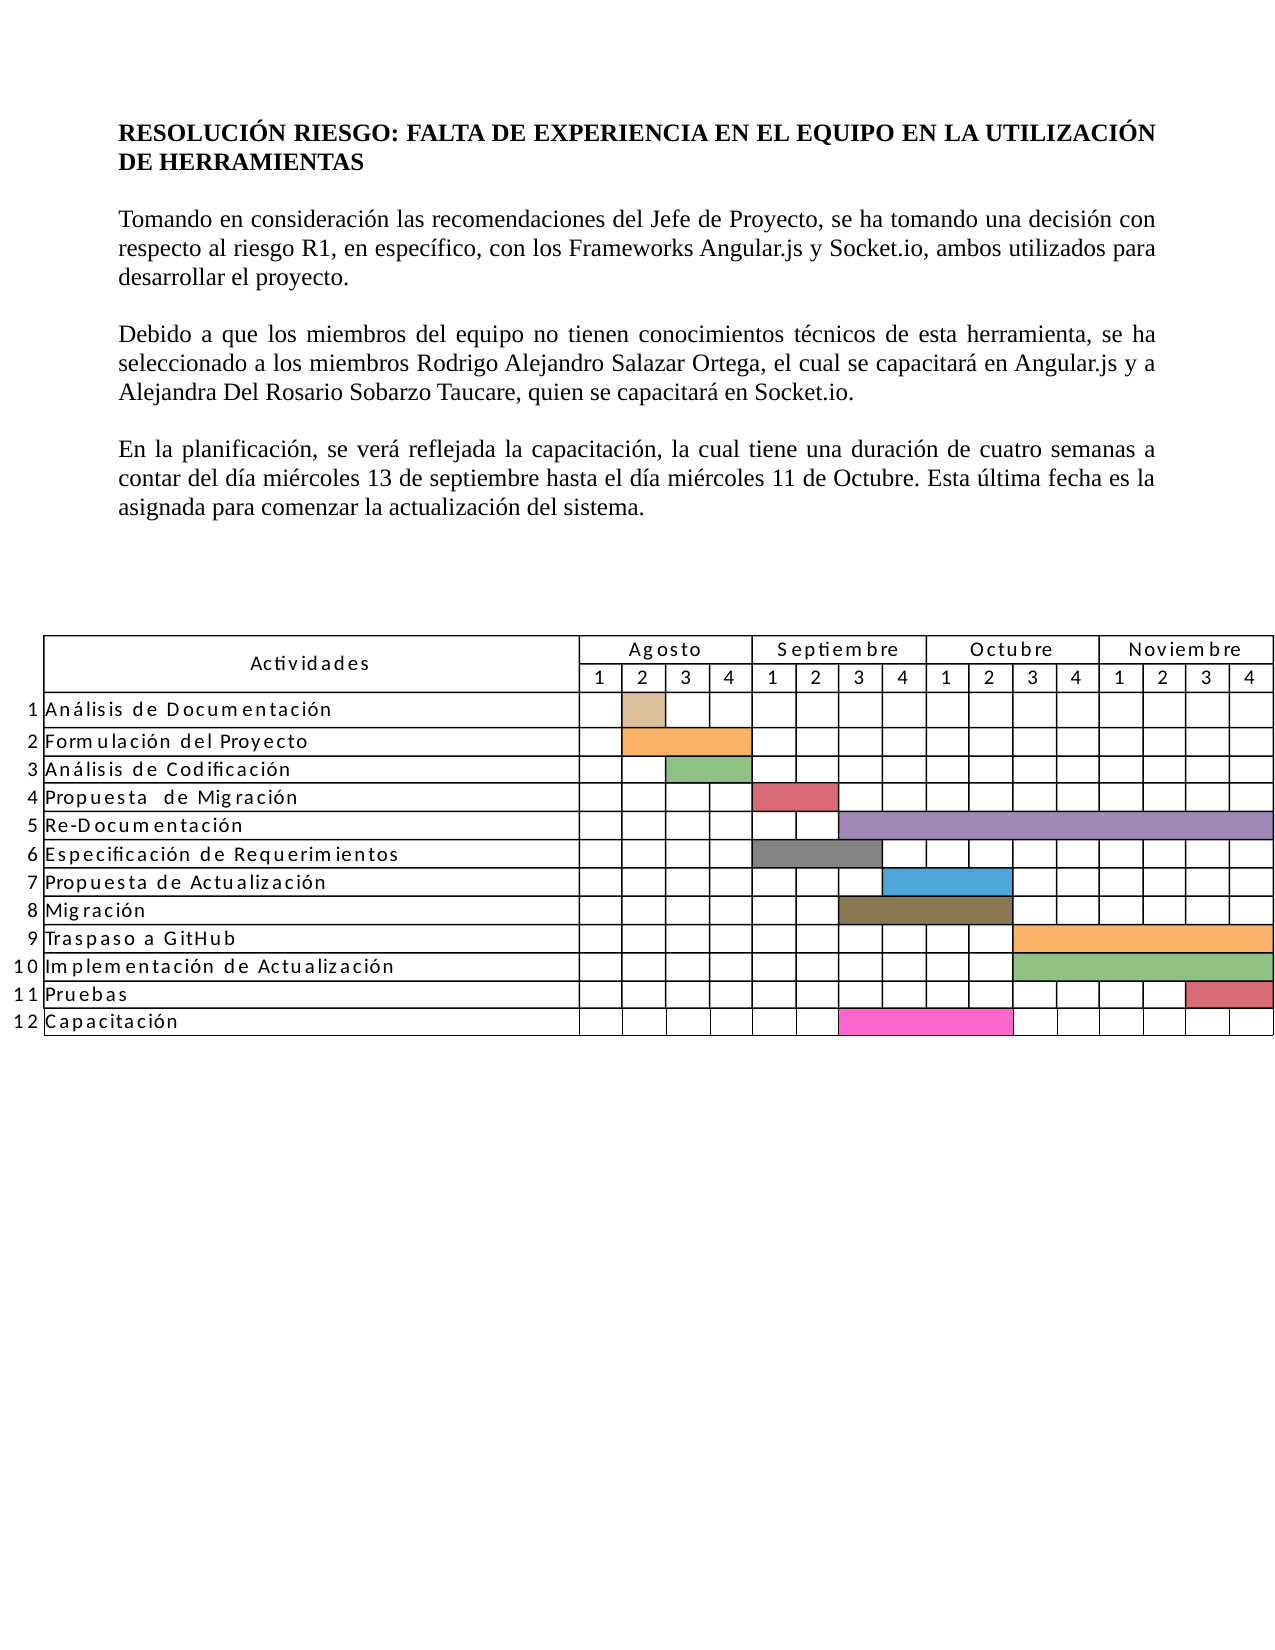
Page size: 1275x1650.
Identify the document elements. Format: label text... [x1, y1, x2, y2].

text RESOLUCIÓN RIESGO: FALTA DE EXPERIENCIA EN EL EQUIPO EN LA UTILIZACIÓN DE HERRAMIENTAS [118, 118, 1157, 176]
text Debido a que los miembros del equipo no tienen conocimientos técnicos de esta herramienta, se ha seleccionado a los miembros Rodrigo Alejandro Salazar Ortega, el cual se capacitará en Angular.js y a Alejandra Del Rosario Sobarzo Taucare, quien se capacitará en Socket.io. [118, 319, 1157, 406]
text En la planificación, se verá reflejada la capacitación, la cual tiene una duración de cuatro semanas a contar del día miércoles 13 de septiembre hasta el día miércoles 11 de Octubre. Esta última fecha es la asignada para comenzar la actualización del sistema. [118, 434, 1157, 521]
text Tomando en consideración las recomendaciones del Jefe de Proyecto, se ha tomando una decisión con respecto al riesgo R1, en específico, con los Frameworks Angular.js y Socket.io, ambos utilizados para desarrollar el proyecto. [118, 204, 1157, 291]
